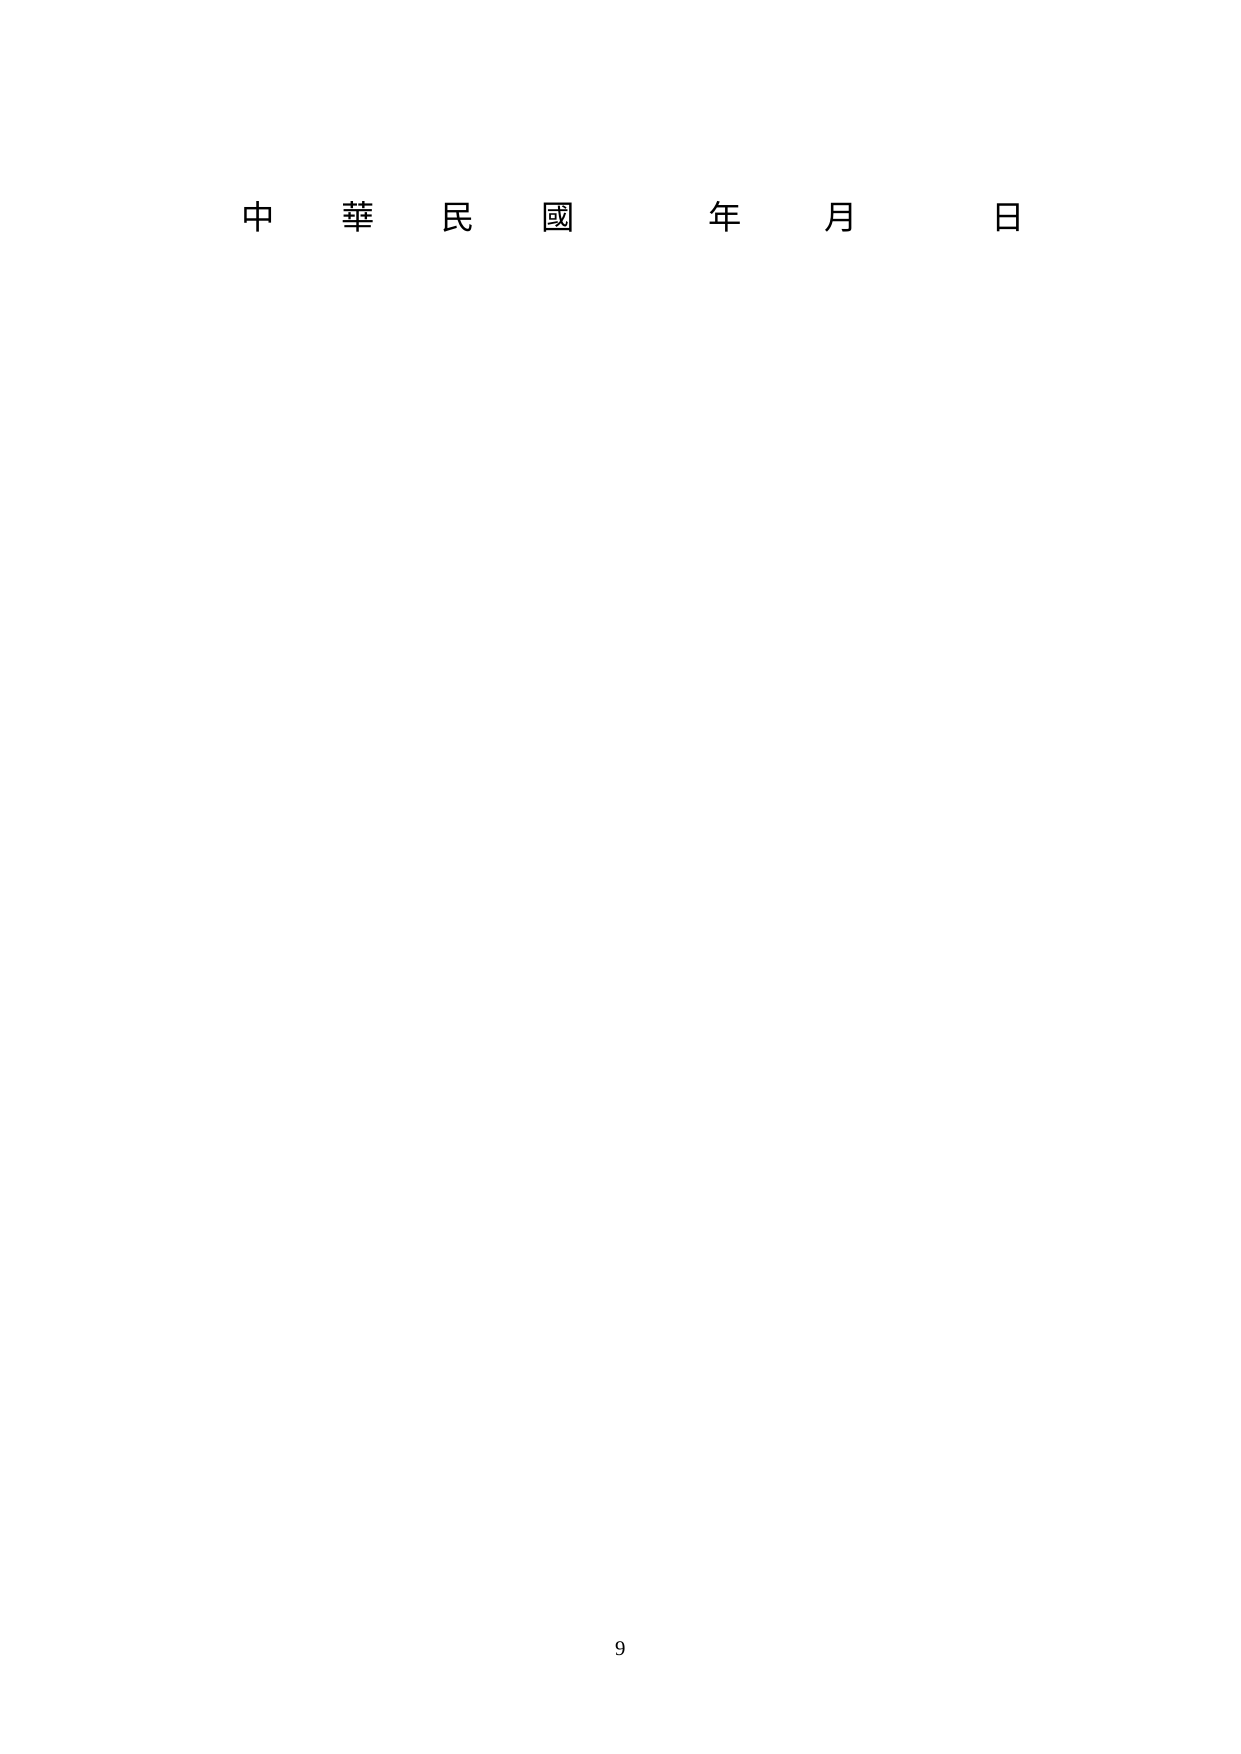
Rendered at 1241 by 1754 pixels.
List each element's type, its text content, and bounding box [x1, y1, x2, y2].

text 中 華 民 國 年 月 日 [118, 173, 1147, 236]
